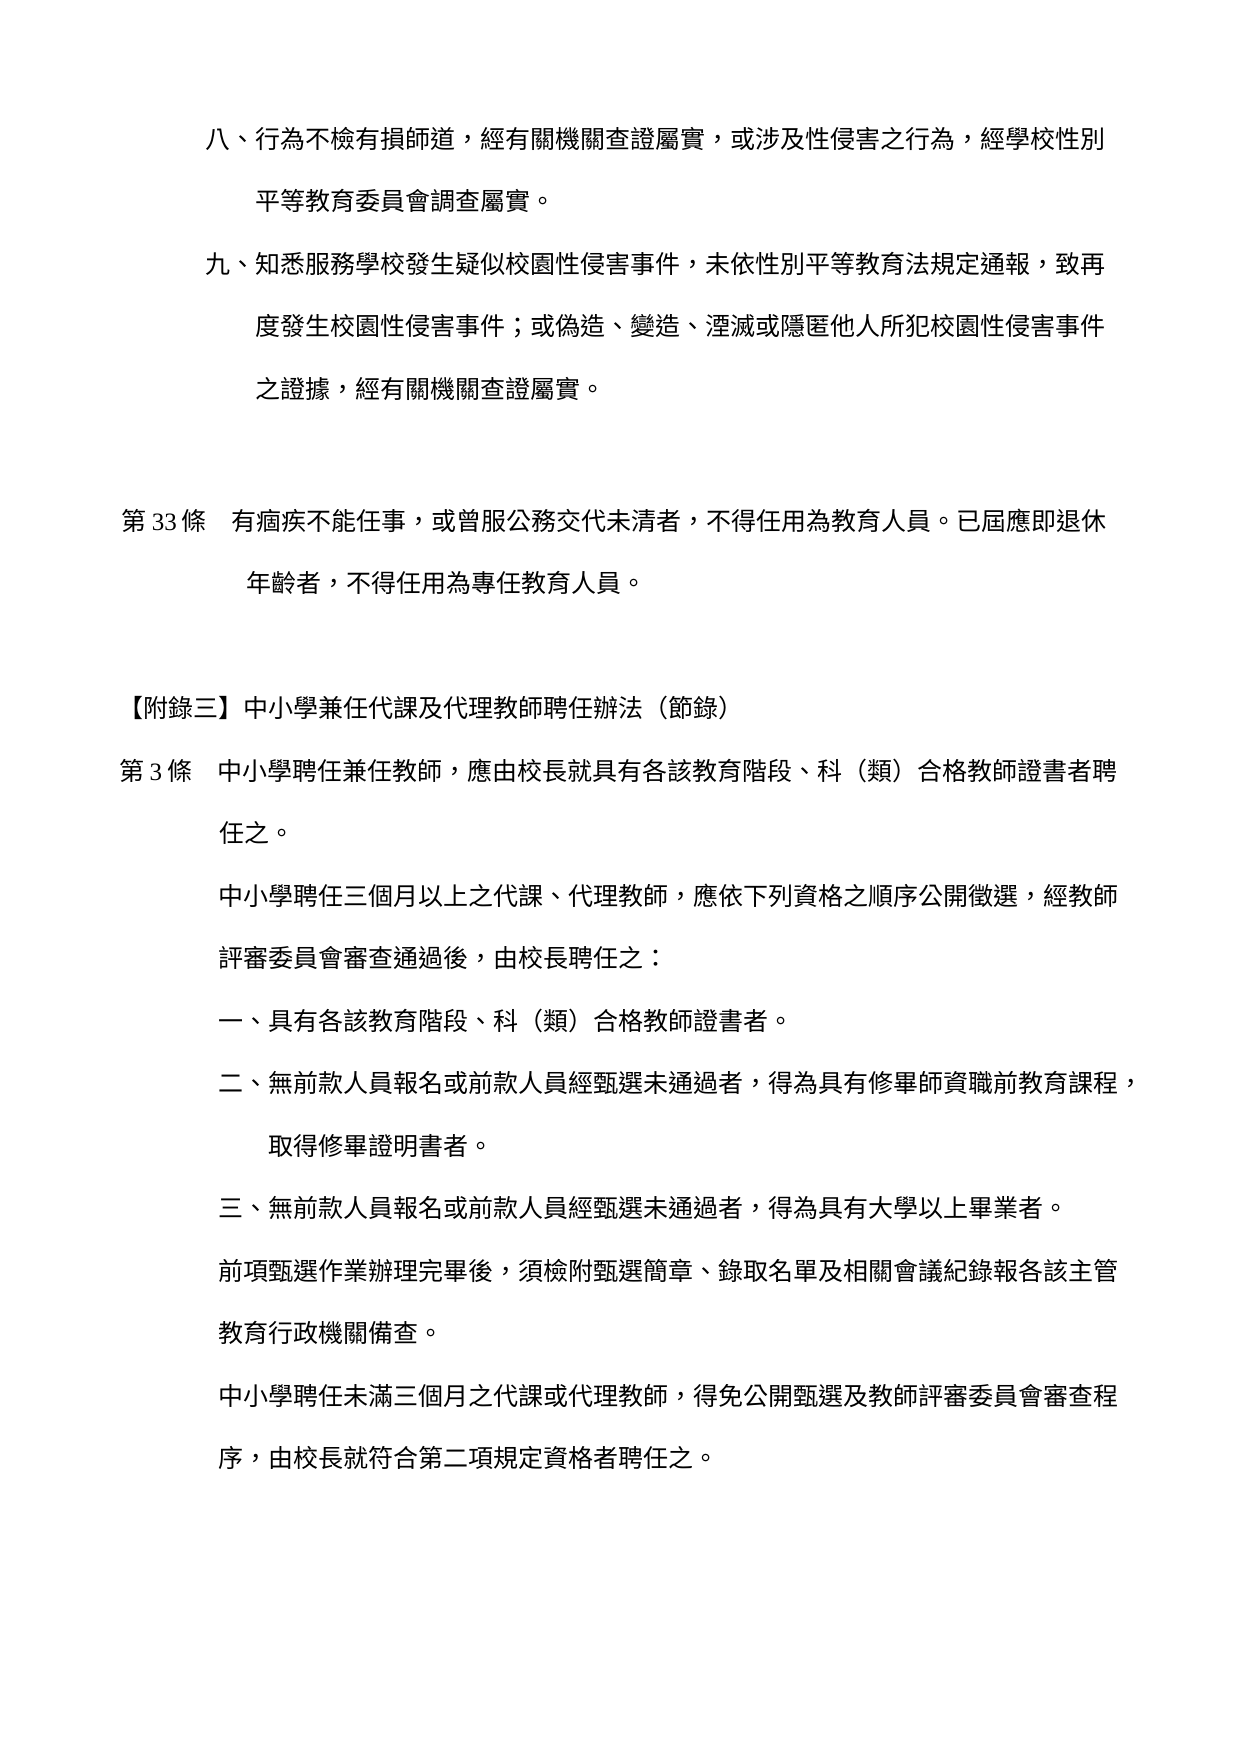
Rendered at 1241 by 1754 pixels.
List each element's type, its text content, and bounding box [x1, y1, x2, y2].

text 中小學聘任未滿三個月之代課或代理教師，得免公開甄選及教師評審委員會審查程序，由校長就符合第二項規定資格者聘任之。 [218, 1353, 1122, 1478]
text 第33條 有痼疾不能任事，或曾服公務交代未清者，不得任用為教育人員。已屆應即退休年齡者，不得任用為專任教育人員。 [122, 478, 1122, 603]
text 第3條 中小學聘任兼任教師，應由校長就具有各該教育階段、科（類）合格教師證書者聘任之。 [119, 728, 1122, 853]
text 中小學聘任三個月以上之代課、代理教師，應依下列資格之順序公開徵選，經教師評審委員會審查通過後，由校長聘任之： [218, 853, 1122, 978]
text 八、行為不檢有損師道，經有關機關查證屬實，或涉及性侵害之行為，經學校性別平等教育委員會調查屬實。 [206, 96, 1122, 221]
text 三、無前款人員報名或前款人員經甄選未通過者，得為具有大學以上畢業者。 [118, 1165, 1122, 1228]
text 前項甄選作業辦理完畢後，須檢附甄選簡章、錄取名單及相關會議紀錄報各該主管教育行政機關備查。 [218, 1228, 1122, 1353]
text 二、無前款人員報名或前款人員經甄選未通過者，得為具有修畢師資職前教育課程，取得修畢證明書者。 [218, 1040, 1122, 1165]
text 九、知悉服務學校發生疑似校園性侵害事件，未依性別平等教育法規定通報，致再度發生校園性侵害事件；或偽造、變造、湮滅或隱匿他人所犯校園性侵害事件之證據，經有關機關查證屬實。 [206, 221, 1122, 408]
text 【附錄三】中小學兼任代課及代理教師聘任辦法（節錄） [118, 665, 1122, 728]
text 一、具有各該教育階段、科（類）合格教師證書者。 [118, 978, 1122, 1040]
